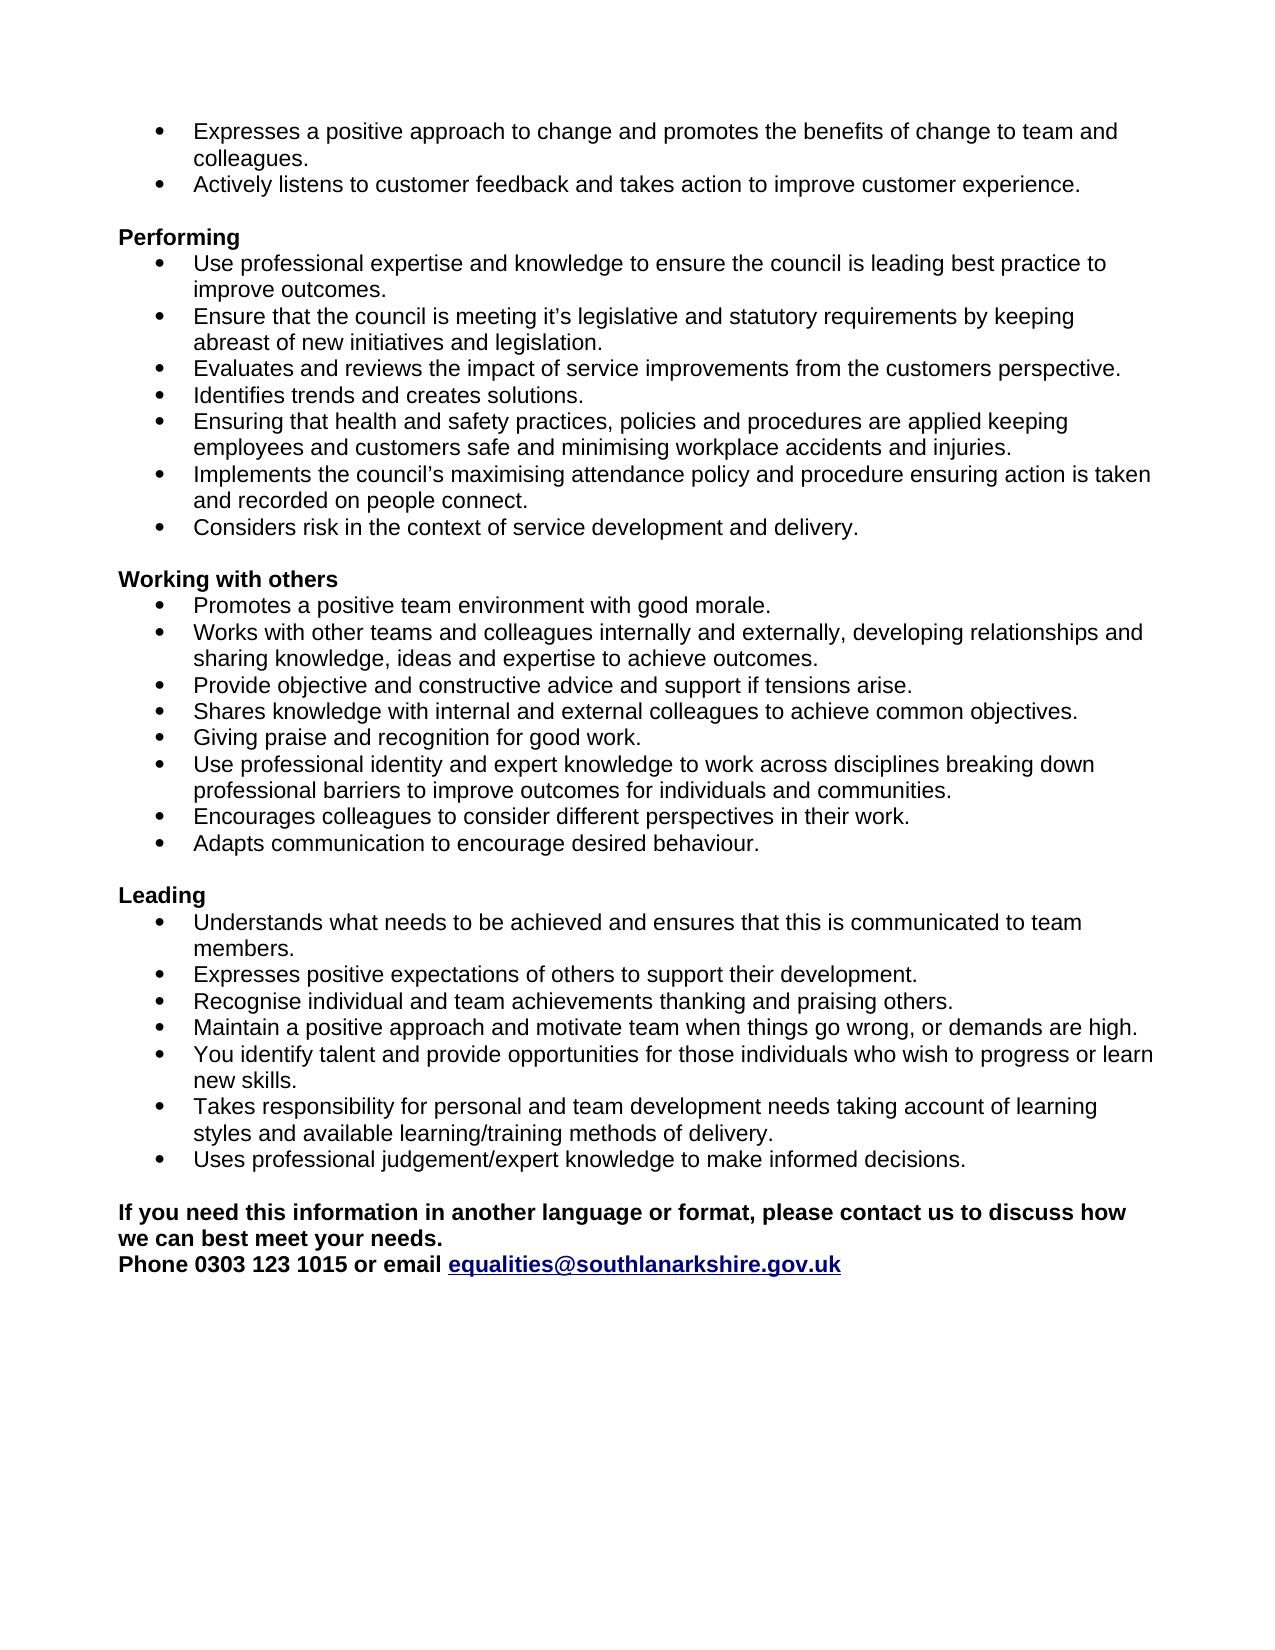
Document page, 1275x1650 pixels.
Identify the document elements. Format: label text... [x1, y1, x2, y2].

text Phone 0303 123 1015 or email equalities@southlanarkshire.gov.uk [118, 1251, 1157, 1278]
list Identifies trends and creates solutions. [156, 382, 1157, 408]
list Uses professional judgement/expert knowledge to make informed decisions. [156, 1146, 1157, 1172]
list Considers risk in the context of service development and delivery. [156, 513, 1157, 540]
list Maintain a positive approach and motivate team when things go wrong, or demands are high. [156, 1014, 1157, 1041]
list Ensuring that health and safety practices, policies and procedures are applied keeping employees and customers safe and minimising workplace accidents and injuries. [156, 408, 1157, 461]
text Leading [118, 882, 1157, 909]
list Recognise individual and team achievements thanking and praising others. [156, 988, 1157, 1014]
list Shares knowledge with internal and external colleagues to achieve common objectives. [156, 698, 1157, 724]
list Expresses positive expectations of others to support their development. [156, 961, 1157, 988]
list Evaluates and reviews the impact of service improvements from the customers perspective. [156, 355, 1157, 382]
list Works with other teams and colleagues internally and externally, developing relationships and sharing knowledge, ideas and expertise to achieve outcomes. [156, 619, 1157, 672]
list Actively listens to customer feedback and takes action to improve customer experience. [156, 171, 1157, 197]
text Working with others [118, 566, 1157, 592]
list Implements the council’s maximising attendance policy and procedure ensuring action is taken and recorded on people connect. [156, 461, 1157, 513]
list Encourages colleagues to consider different perspectives in their work. [156, 803, 1157, 830]
list Giving praise and recognition for good work. [156, 724, 1157, 751]
list Adapts communication to encourage desired behaviour. [156, 830, 1157, 856]
list Ensure that the council is meeting it’s legislative and statutory requirements by keeping abreast of new initiatives and legislation. [156, 303, 1157, 355]
list Use professional expertise and knowledge to ensure the council is leading best practice to improve outcomes. [156, 250, 1157, 303]
text Performing [118, 223, 1157, 250]
list Provide objective and constructive advice and support if tensions arise. [156, 672, 1157, 698]
list Use professional identity and expert knowledge to work across disciplines breaking down professional barriers to improve outcomes for individuals and communities. [156, 751, 1157, 803]
text If you need this information in another language or format, please contact us to discuss how we can best meet your needs. [118, 1199, 1157, 1251]
list You identify talent and provide opportunities for those individuals who wish to progress or learn new skills. [156, 1041, 1157, 1093]
list Takes responsibility for personal and team development needs taking account of learning styles and available learning/training methods of delivery. [156, 1093, 1157, 1146]
list Understands what needs to be achieved and ensures that this is communicated to team members. [156, 909, 1157, 961]
list Promotes a positive team environment with good morale. [156, 592, 1157, 619]
list Expresses a positive approach to change and promotes the benefits of change to team and colleagues. [156, 118, 1157, 171]
